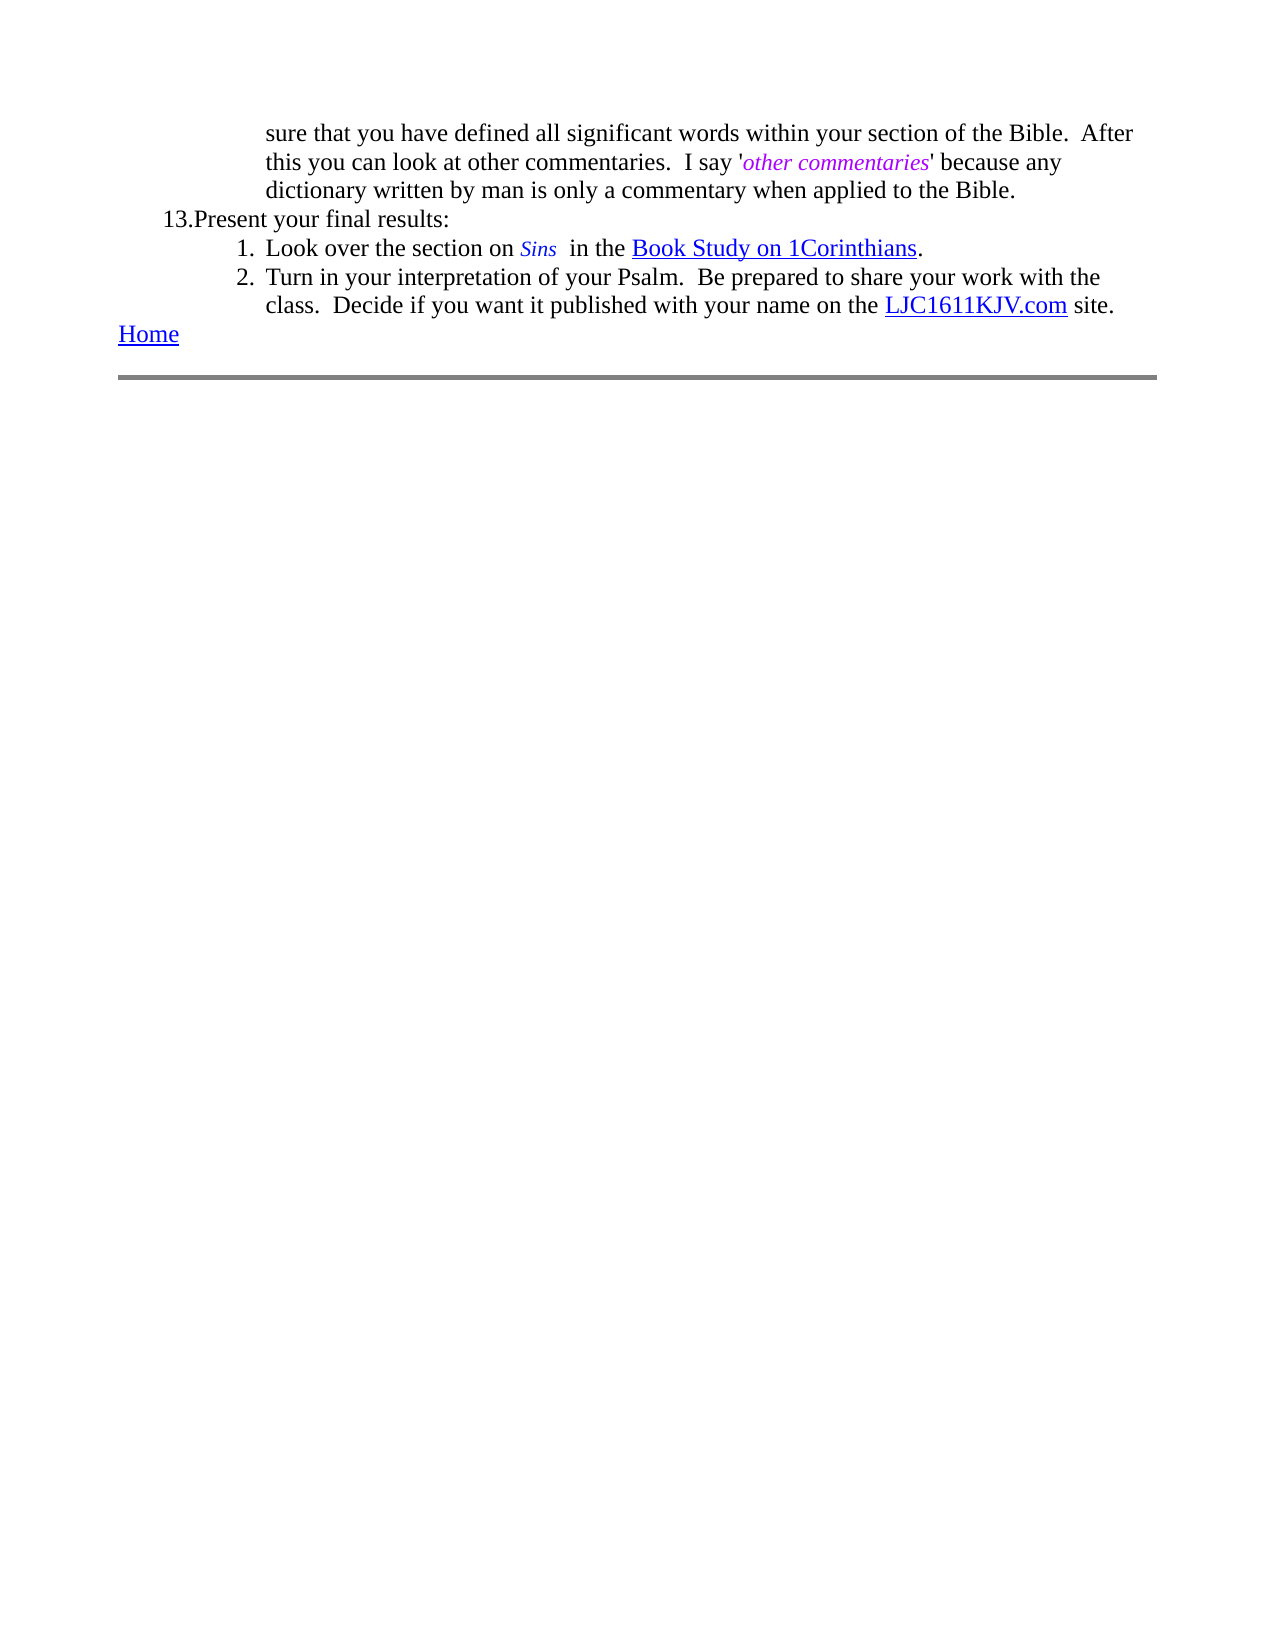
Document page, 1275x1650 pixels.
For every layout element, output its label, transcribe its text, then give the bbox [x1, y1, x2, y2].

list Look over the section on Sins in the Book Study on 1Corinthians. [236, 233, 1157, 262]
text Home [118, 319, 1157, 348]
list Turn in your interpretation of your Psalm. Be prepared to share your work with the class. Decide if you want it published with your name on the LJC1611KJV.com site. [236, 262, 1157, 319]
list Present your final results: [162, 204, 1157, 233]
list sure that you have defined all significant words within your section of the Bible. After this you can look at other commentaries. I say 'other commentaries' because any dictionary written by man is only a commentary when applied to the Bible. [236, 118, 1157, 204]
